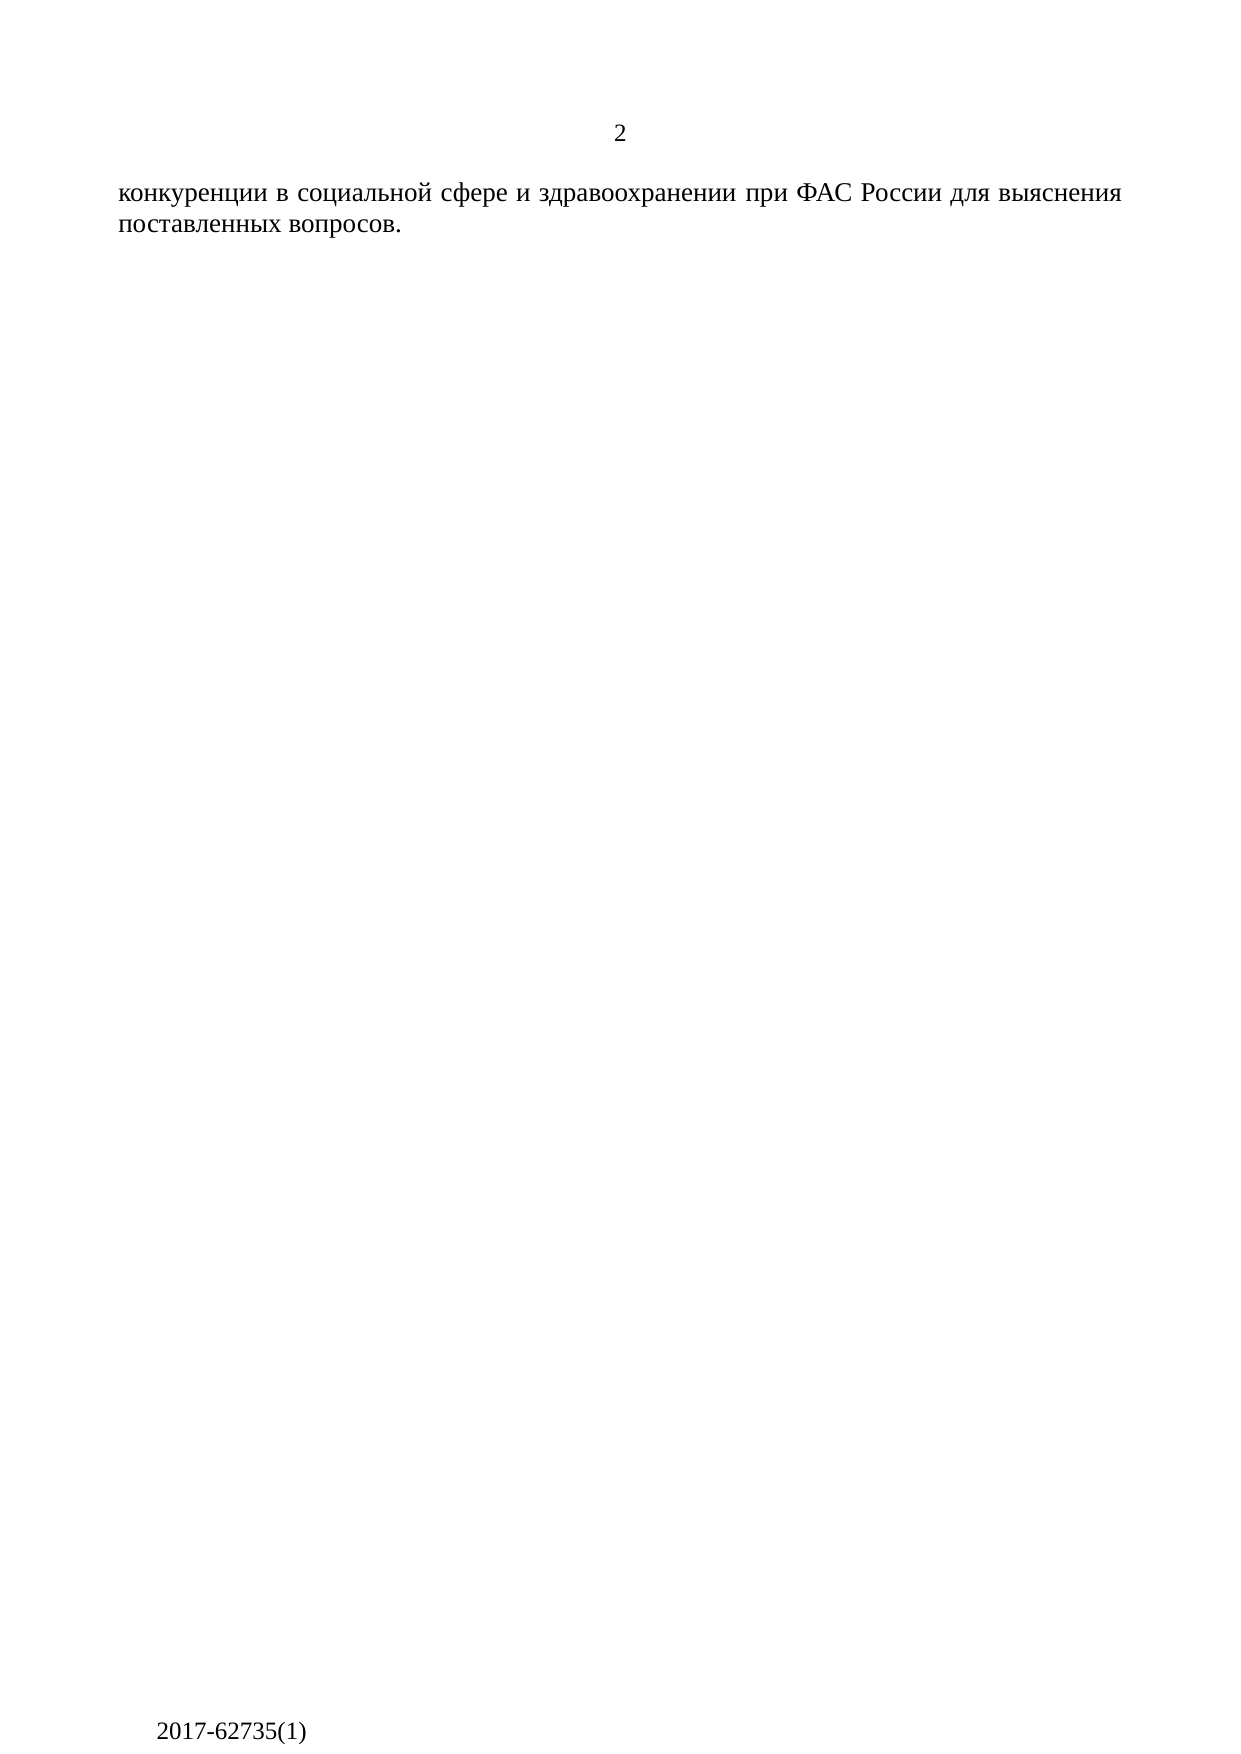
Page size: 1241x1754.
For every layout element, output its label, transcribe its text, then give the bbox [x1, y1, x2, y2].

text конкуренции в социальной сфере и здравоохранении при ФАС России для выяснения поставленных вопросов. [118, 176, 1122, 239]
